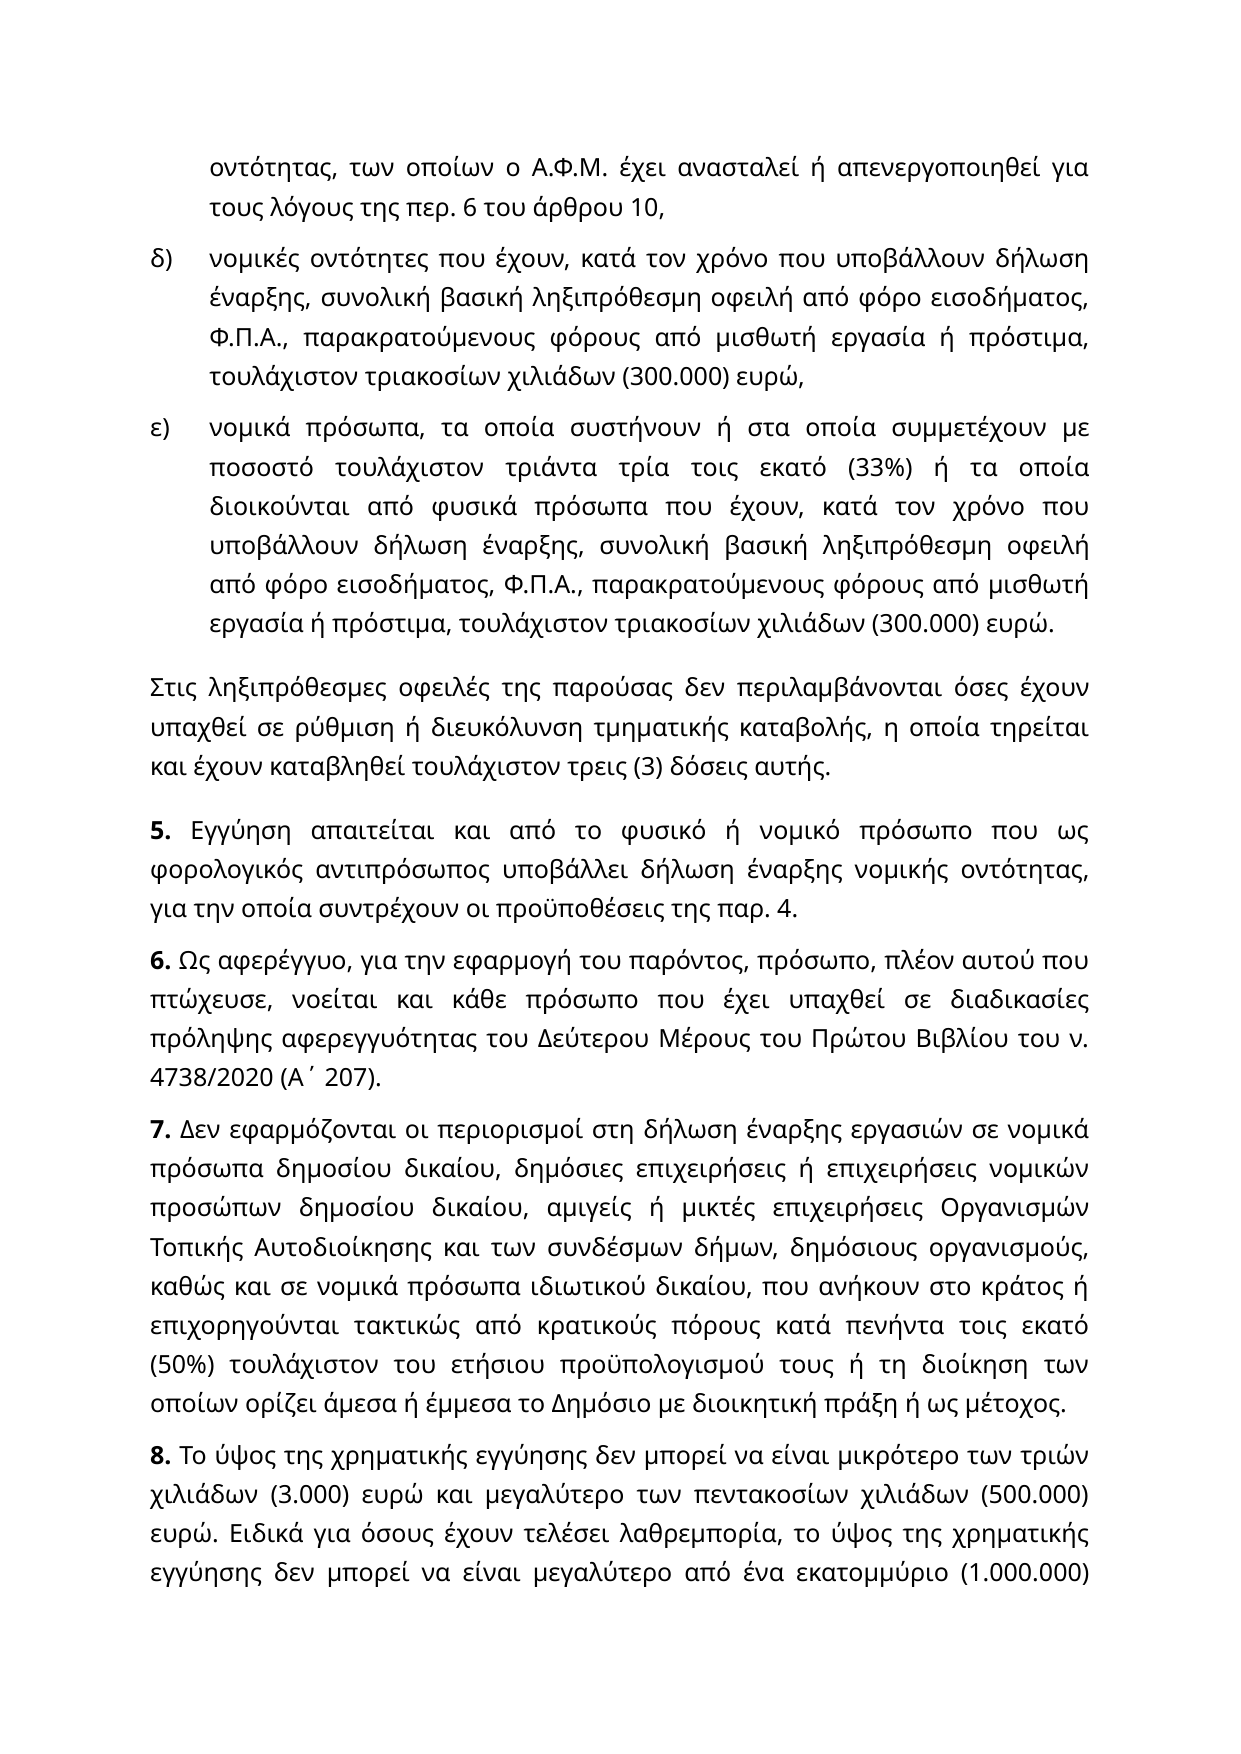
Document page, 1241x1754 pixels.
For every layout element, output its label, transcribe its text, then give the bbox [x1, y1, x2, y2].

list δ) νομικές οντότητες που έχουν, κατά τον χρόνο που υποβάλλουν δήλωση έναρξης, συνολική βασική ληξιπρόθεσμη οφειλή από φόρο εισοδήματος, Φ.Π.Α., παρακρατούμενους φόρους από μισθωτή εργασία ή πρόστιμα, τουλάχιστον τριακοσίων χιλιάδων (300.000) ευρώ, [150, 241, 1090, 392]
text 6. Ως αφερέγγυο, για την εφαρμογή του παρόντος, πρόσωπο, πλέον αυτού που πτώχευσε, νοείται και κάθε πρόσωπο που έχει υπαχθεί σε διαδικασίες πρόληψης αφερεγγυότητας του Δεύτερου Μέρους του Πρώτου Βιβλίου του ν. 4738/2020 (Α΄ 207). [150, 942, 1090, 1094]
list ε) νομικά πρόσωπα, τα οποία συστήνουν ή στα οποία συμμετέχουν με ποσοστό τουλάχιστον τριάντα τρία τοις εκατό (33%) ή τα οποία διοικούνται από φυσικά πρόσωπα που έχουν, κατά τον χρόνο που υποβάλλουν δήλωση έναρξης, συνολική βασική ληξιπρόθεσμη οφειλή από φόρο εισοδήματος, Φ.Π.Α., παρακρατούμενους φόρους από μισθωτή εργασία ή πρόστιμα, τουλάχιστον τριακοσίων χιλιάδων (300.000) ευρώ. [150, 410, 1090, 640]
list οντότητας, των οποίων ο Α.Φ.Μ. έχει ανασταλεί ή απενεργοποιηθεί για τους λόγους της περ. 6 του άρθρου 10, [150, 150, 1090, 223]
text Στις ληξιπρόθεσμες οφειλές της παρούσας δεν περιλαμβάνονται όσες έχουν υπαχθεί σε ρύθμιση ή διευκόλυνση τμηματικής καταβολής, η οποία τηρείται και έχουν καταβληθεί τουλάχιστον τρεις (3) δόσεις αυτής. [150, 670, 1090, 782]
text 7. Δεν εφαρμόζονται οι περιορισμοί στη δήλωση έναρξης εργασιών σε νομικά πρόσωπα δημοσίου δικαίου, δημόσιες επιχειρήσεις ή επιχειρήσεις νομικών προσώπων δημοσίου δικαίου, αμιγείς ή μικτές επιχειρήσεις Οργανισμών Τοπικής Αυτοδιοίκησης και των συνδέσμων δήμων, δημόσιους οργανισμούς, καθώς και σε νομικά πρόσωπα ιδιωτικού δικαίου, που ανήκουν στο κράτος ή επιχορηγούνται τακτικώς από κρατικούς πόρους κατά πενήντα τοις εκατό (50%) τουλάχιστον του ετήσιου προϋπολογισμού τους ή τη διοίκηση των οποίων ορίζει άμεσα ή έμμεσα το Δημόσιο με διοικητική πράξη ή ως μέτοχος. [150, 1112, 1090, 1420]
text 5. Εγγύηση απαιτείται και από το φυσικό ή νομικό πρόσωπο που ως φορολογικός αντιπρόσωπος υποβάλλει δήλωση έναρξης νομικής οντότητας, για την οποία συντρέχουν οι προϋποθέσεις της παρ. 4. [150, 812, 1090, 925]
text 8. Το ύψος της χρηματικής εγγύησης δεν μπορεί να είναι μικρότερο των τριών χιλιάδων (3.000) ευρώ και μεγαλύτερο των πεντακοσίων χιλιάδων (500.000) ευρώ. Ειδικά για όσους έχουν τελέσει λαθρεμπορία, το ύψος της χρηματικής εγγύησης δεν μπορεί να είναι μεγαλύτερο από ένα εκατομμύριο (1.000.000) [150, 1437, 1090, 1589]
